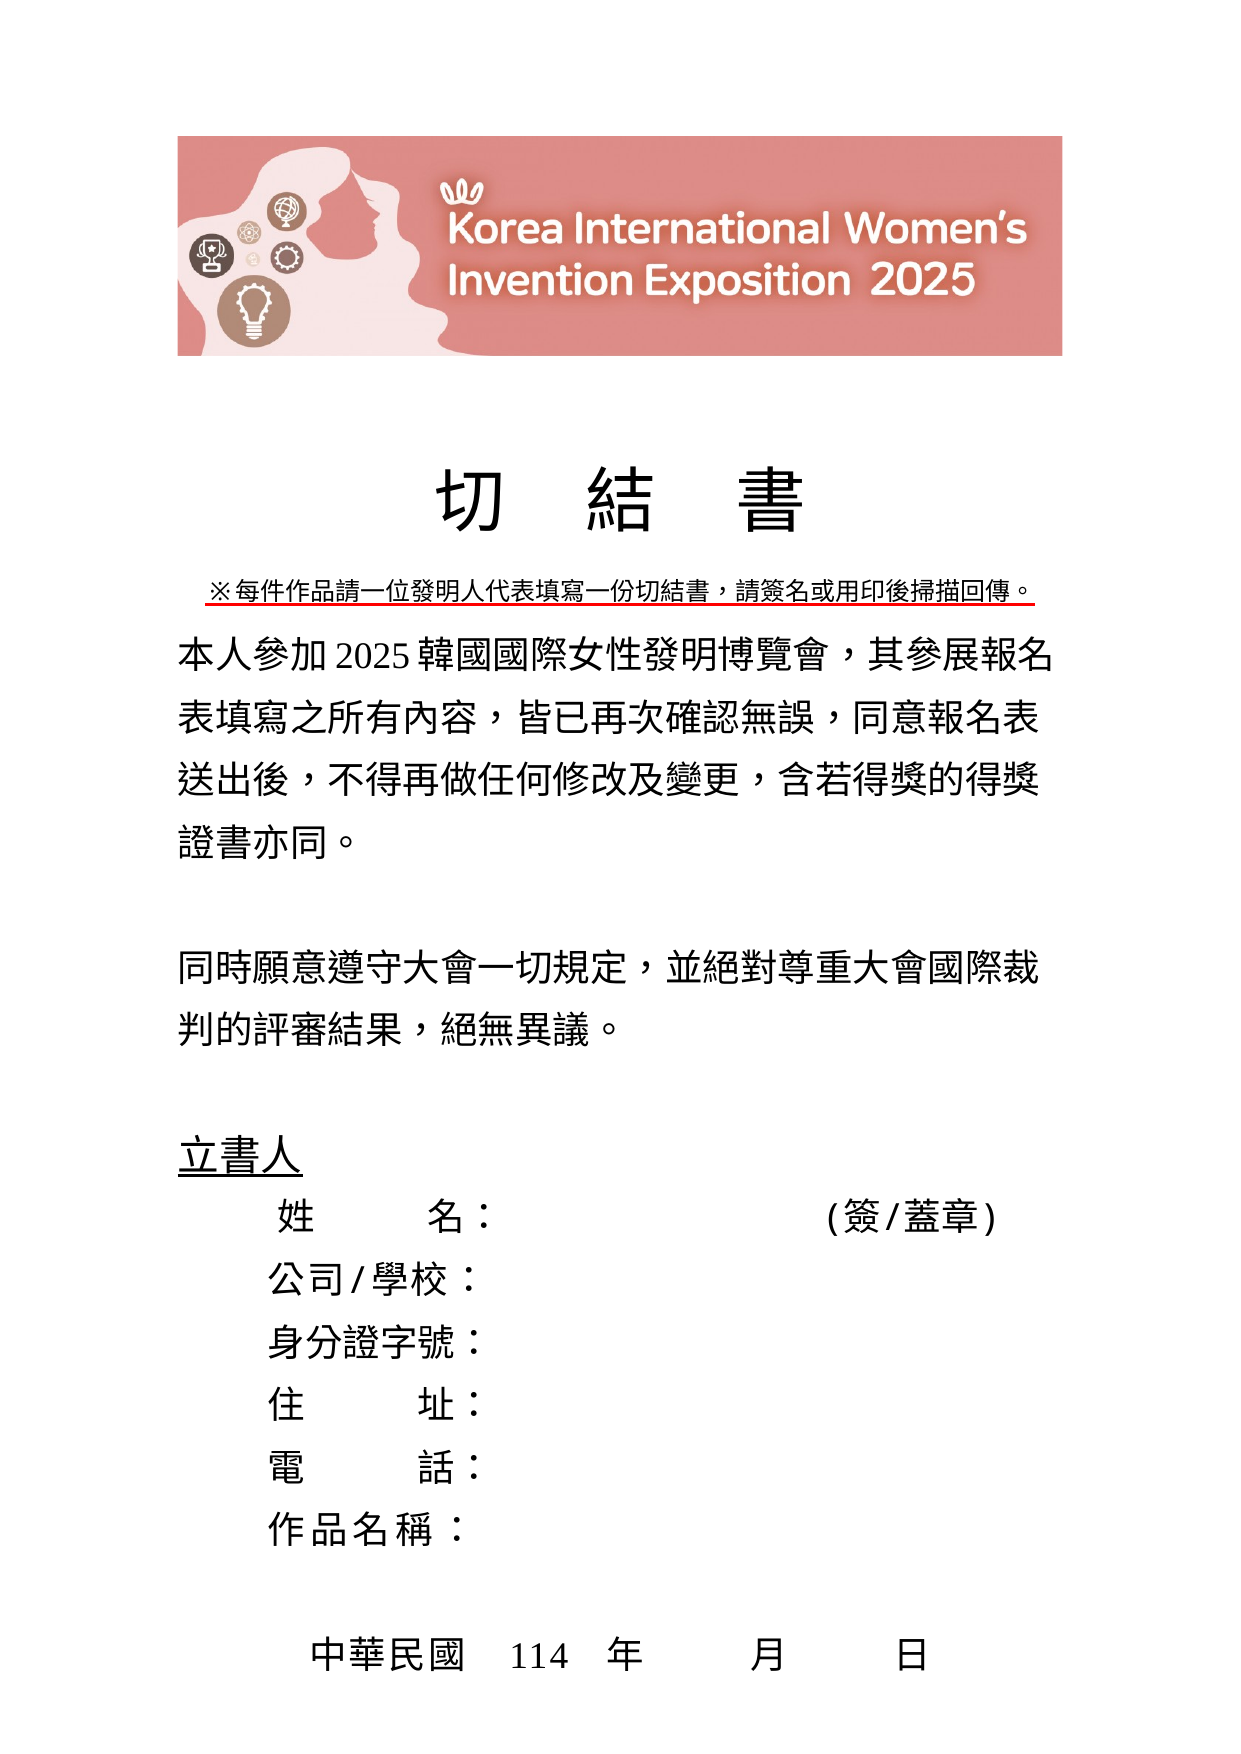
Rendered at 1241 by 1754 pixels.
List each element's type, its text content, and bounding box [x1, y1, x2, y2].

text 同時願意遵守大會一切規定，並絕對尊重大會國際裁判的評審結果，絕無異議。 [177, 923, 1063, 1048]
text 切 結 書 [177, 423, 1063, 548]
text 公司/學校： [177, 1236, 1063, 1298]
text ※每件作品請一位發明人代表填寫一份切結書，請簽名或用印後掃描回傳。 [177, 548, 1063, 611]
text 本人參加2025韓國國際女性發明博覽會，其參展報名表填寫之所有內容，皆已再次確認無誤，同意報名表送出後，不得再做任何修改及變更，含若得獎的得獎證書亦同。 [177, 611, 1063, 861]
text 姓 名： (簽/蓋章) [177, 1173, 1063, 1236]
text 作品名稱： [177, 1486, 1063, 1548]
text 立書人 [177, 1111, 1063, 1173]
text 身分證字號： [177, 1298, 1063, 1361]
text 中華民國 114 年 月 日 [177, 1611, 1063, 1673]
text 住 址： [177, 1361, 1063, 1423]
text 電 話： [177, 1423, 1063, 1486]
